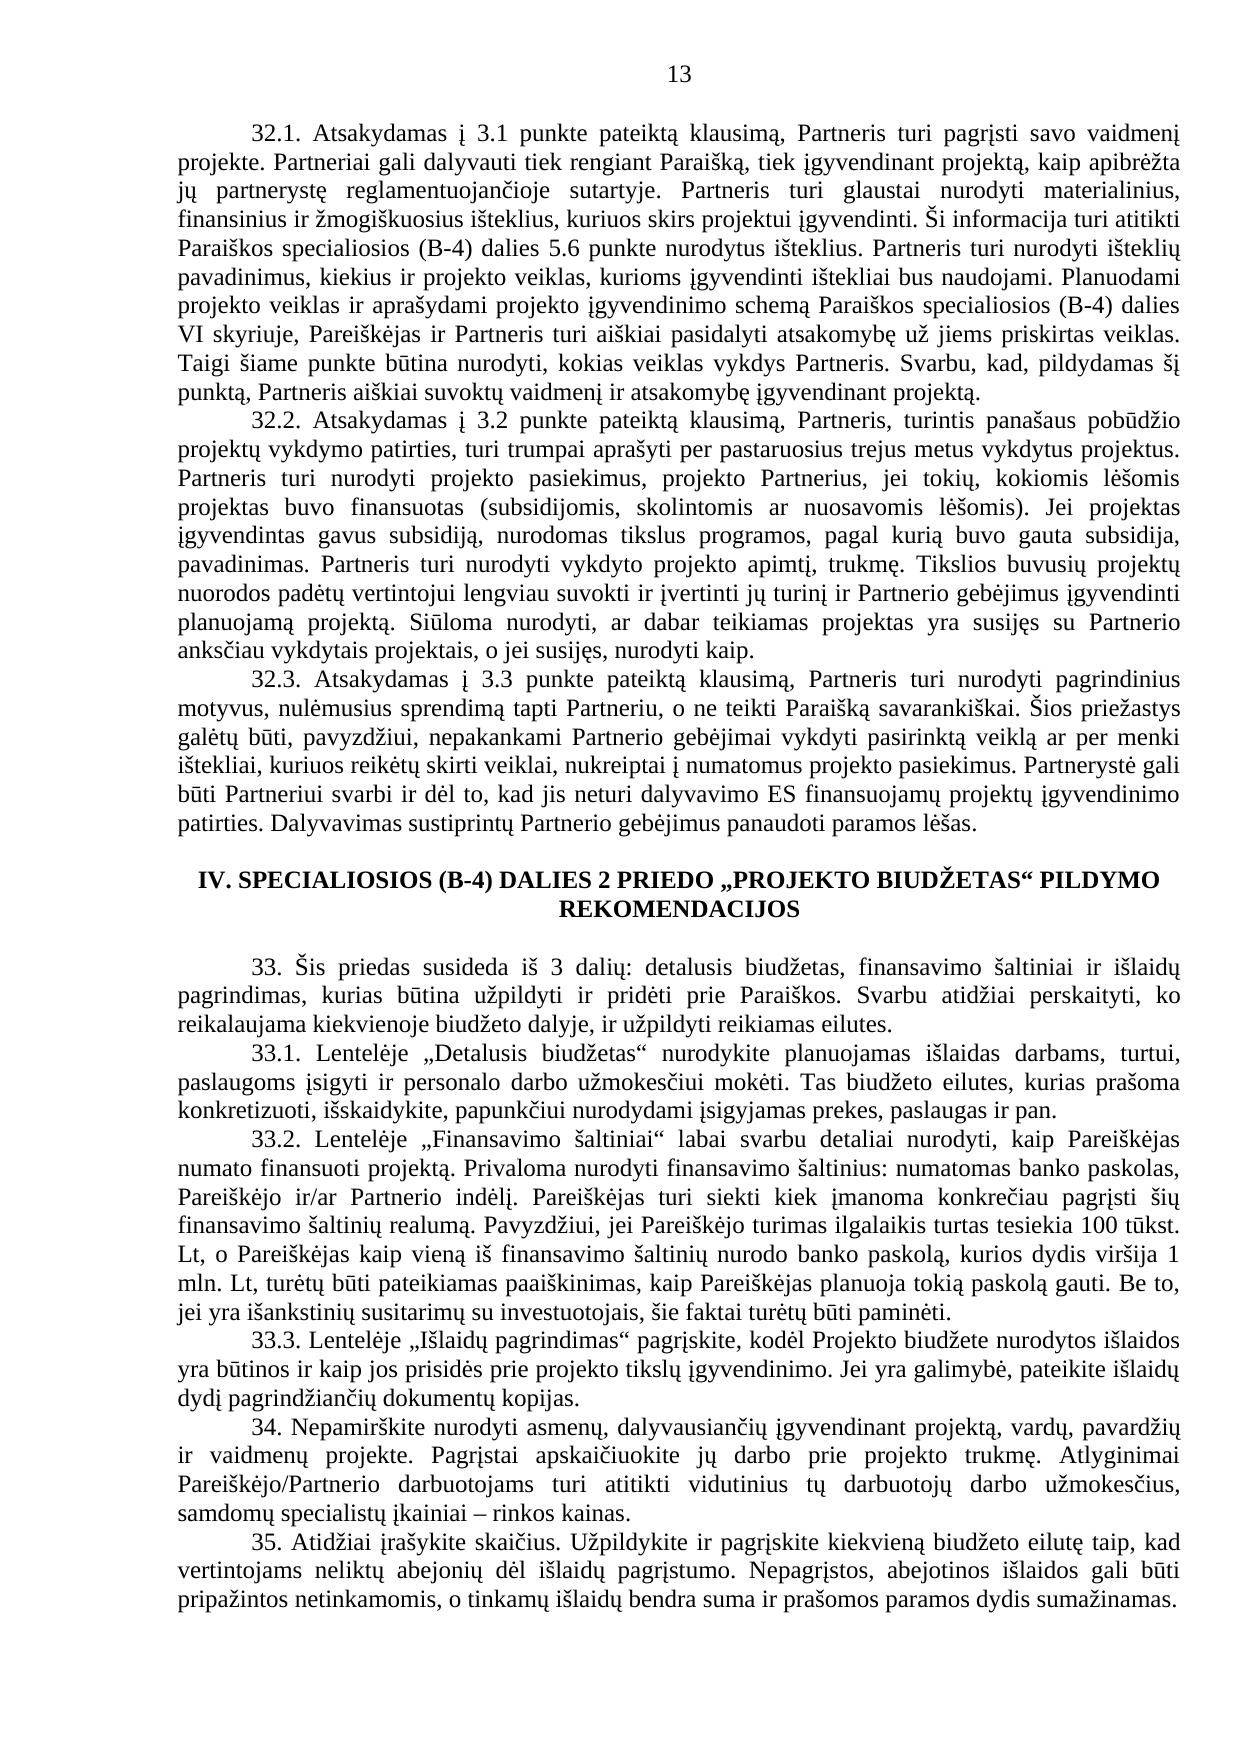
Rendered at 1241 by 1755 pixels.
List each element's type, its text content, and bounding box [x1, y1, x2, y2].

text 33.3. Lentelėje „Išlaidų pagrindimas“ pagrįskite, kodėl Projekto biudžete nurodytos išlaidos yra būtinos ir kaip jos prisidės prie projekto tikslų įgyvendinimo. Jei yra galimybė, pateikite išlaidų dydį pagrindžiančių dokumentų kopijas. [177, 1326, 1181, 1412]
text 33. Šis priedas susideda iš 3 dalių: detalusis biudžetas, finansavimo šaltiniai ir išlaidų pagrindimas, kurias būtina užpildyti ir pridėti prie Paraiškos. Svarbu atidžiai perskaityti, ko reikalaujama kiekvienoje biudžeto dalyje, ir užpildyti reikiamas eilutes. [177, 952, 1181, 1038]
text 34. Nepamirškite nurodyti asmenų, dalyvausiančių įgyvendinant projektą, vardų, pavardžių ir vaidmenų projekte. Pagrįstai apskaičiuokite jų darbo prie projekto trukmę. Atlyginimai Pareiškėjo/Partnerio darbuotojams turi atitikti vidutinius tų darbuotojų darbo užmokesčius, samdomų specialistų įkainiai – rinkos kainas. [177, 1412, 1181, 1527]
text 32.2. Atsakydamas į 3.2 punkte pateiktą klausimą, Partneris, turintis panašaus pobūdžio projektų vykdymo patirties, turi trumpai aprašyti per pastaruosius trejus metus vykdytus projektus. Partneris turi nurodyti projekto pasiekimus, projekto Partnerius, jei tokių, kokiomis lėšomis projektas buvo finansuotas (subsidijomis, skolintomis ar nuosavomis lėšomis). Jei projektas įgyvendintas gavus subsidiją, nurodomas tikslus programos, pagal kurią buvo gauta subsidija, pavadinimas. Partneris turi nurodyti vykdyto projekto apimtį, trukmę. Tikslios buvusių projektų nuorodos padėtų vertintojui lengviau suvokti ir įvertinti jų turinį ir Partnerio gebėjimus įgyvendinti planuojamą projektą. Siūloma nurodyti, ar dabar teikiamas projektas yra susijęs su Partnerio anksčiau vykdytais projektais, o jei susijęs, nurodyti kaip. [177, 406, 1181, 664]
text 32.3. Atsakydamas į 3.3 punkte pateiktą klausimą, Partneris turi nurodyti pagrindinius motyvus, nulėmusius sprendimą tapti Partneriu, o ne teikti Paraišką savarankiškai. Šios priežastys galėtų būti, pavyzdžiui, nepakankami Partnerio gebėjimai vykdyti pasirinktą veiklą ar per menki ištekliai, kuriuos reikėtų skirti veiklai, nukreiptai į numatomus projekto pasiekimus. Partnerystė gali būti Partneriui svarbi ir dėl to, kad jis neturi dalyvavimo ES finansuojamų projektų įgyvendinimo patirties. Dalyvavimas sustiprintų Partnerio gebėjimus panaudoti paramos lėšas. [177, 664, 1181, 837]
text IV. SPECIALIOSIOS (B-4) DALIES 2 PRIEDO „PROJEKTO BIUDŽETAS“ PILDYMO REKOMENDACIJOS [177, 866, 1181, 923]
text 33.2. Lentelėje „Finansavimo šaltiniai“ labai svarbu detaliai nurodyti, kaip Pareiškėjas numato finansuoti projektą. Privaloma nurodyti finansavimo šaltinius: numatomas banko paskolas, Pareiškėjo ir/ar Partnerio indėlį. Pareiškėjas turi siekti kiek įmanoma konkrečiau pagrįsti šių finansavimo šaltinių realumą. Pavyzdžiui, jei Pareiškėjo turimas ilgalaikis turtas tesiekia 100 tūkst. Lt, o Pareiškėjas kaip vieną iš finansavimo šaltinių nurodo banko paskolą, kurios dydis viršija 1 mln. Lt, turėtų būti pateikiamas paaiškinimas, kaip Pareiškėjas planuoja tokią paskolą gauti. Be to, jei yra išankstinių susitarimų su investuotojais, šie faktai turėtų būti paminėti. [177, 1124, 1181, 1326]
text 32.1. Atsakydamas į 3.1 punkte pateiktą klausimą, Partneris turi pagrįsti savo vaidmenį projekte. Partneriai gali dalyvauti tiek rengiant Paraišką, tiek įgyvendinant projektą, kaip apibrėžta jų partnerystę reglamentuojančioje sutartyje. Partneris turi glaustai nurodyti materialinius, finansinius ir žmogiškuosius išteklius, kuriuos skirs projektui įgyvendinti. Ši informacija turi atitikti Paraiškos specialiosios (B-4) dalies 5.6 punkte nurodytus išteklius. Partneris turi nurodyti išteklių pavadinimus, kiekius ir projekto veiklas, kurioms įgyvendinti ištekliai bus naudojami. Planuodami projekto veiklas ir aprašydami projekto įgyvendinimo schemą Paraiškos specialiosios (B-4) dalies VI skyriuje, Pareiškėjas ir Partneris turi aiškiai pasidalyti atsakomybę už jiems priskirtas veiklas. Taigi šiame punkte būtina nurodyti, kokias veiklas vykdys Partneris. Svarbu, kad, pildydamas šį punktą, Partneris aiškiai suvoktų vaidmenį ir atsakomybę įgyvendinant projektą. [177, 118, 1181, 406]
text 35. Atidžiai įrašykite skaičius. Užpildykite ir pagrįskite kiekvieną biudžeto eilutę taip, kad vertintojams neliktų abejonių dėl išlaidų pagrįstumo. Nepagrįstos, abejotinos išlaidos gali būti pripažintos netinkamomis, o tinkamų išlaidų bendra suma ir prašomos paramos dydis sumažinamas. [177, 1527, 1181, 1613]
text 33.1. Lentelėje „Detalusis biudžetas“ nurodykite planuojamas išlaidas darbams, turtui, paslaugoms įsigyti ir personalo darbo užmokesčiui mokėti. Tas biudžeto eilutes, kurias prašoma konkretizuoti, išskaidykite, papunkčiui nurodydami įsigyjamas prekes, paslaugas ir pan. [177, 1038, 1181, 1124]
